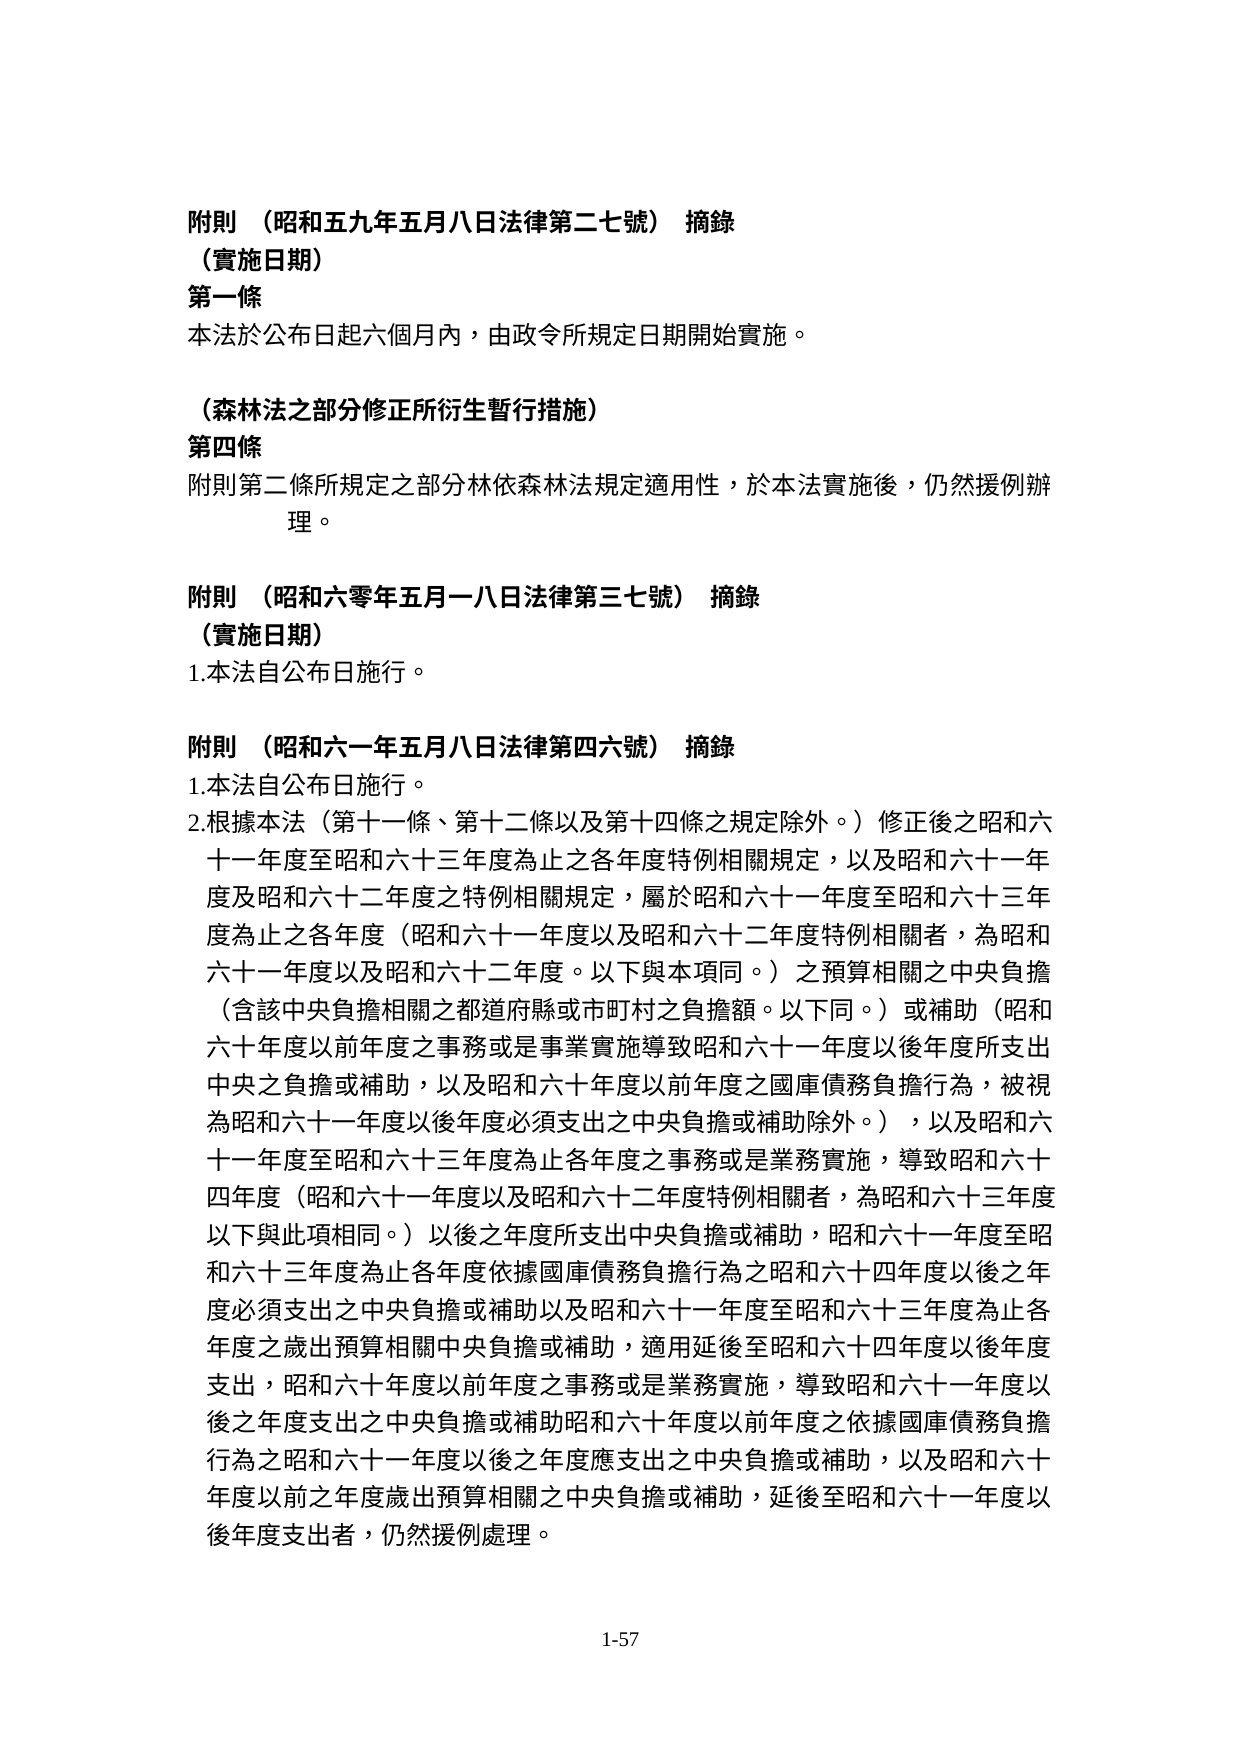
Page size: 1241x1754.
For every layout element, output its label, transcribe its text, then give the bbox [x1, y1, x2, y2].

text 附則第二條所規定之部分林依森林法規定適用性，於本法實施後，仍然援例辦理。 [187, 464, 1053, 539]
text 2.根據本法（第十一條、第十二條以及第十四條之規定除外。）修正後之昭和六十一年度至昭和六十三年度為止之各年度特例相關規定，以及昭和六十一年度及昭和六十二年度之特例相關規定，屬於昭和六十一年度至昭和六十三年度為止之各年度（昭和六十一年度以及昭和六十二年度特例相關者，為昭和六十一年度以及昭和六十二年度。以下與本項同。）之預算相關之中央負擔（含該中央負擔相關之都道府縣或市町村之負擔額。以下同。）或補助（昭和六十年度以前年度之事務或是事業實施導致昭和六十一年度以後年度所支出中央之負擔或補助，以及昭和六十年度以前年度之國庫債務負擔行為，被視為昭和六十一年度以後年度必須支出之中央負擔或補助除外。），以及昭和六十一年度至昭和六十三年度為止各年度之事務或是業務實施，導致昭和六十四年度（昭和六十一年度以及昭和六十二年度特例相關者，為昭和六十三年度。以下與此項相同。）以後之年度所支出中央負擔或補助，昭和六十一年度至昭和六十三年度為止各年度依據國庫債務負擔行為之昭和六十四年度以後之年度必須支出之中央負擔或補助以及昭和六十一年度至昭和六十三年度為止各年度之歲出預算相關中央負擔或補助，適用延後至昭和六十四年度以後年度支出，昭和六十年度以前年度之事務或是業務實施，導致昭和六十一年度以後之年度支出之中央負擔或補助昭和六十年度以前年度之依據國庫債務負擔行為之昭和六十一年度以後之年度應支出之中央負擔或補助，以及昭和六十年度以前之年度歲出預算相關之中央負擔或補助，延後至昭和六十一年度以後年度支出者，仍然援例處理。 [187, 802, 1053, 1552]
text 第一條 [187, 277, 1053, 314]
text （森林法之部分修正所衍生暫行措施） [187, 389, 1053, 427]
text 附則 （昭和五九年五月八日法律第二七號） 摘錄 [187, 202, 1053, 239]
text 第四條 [187, 427, 1053, 464]
text 附則 （昭和六零年五月一八日法律第三七號） 摘錄 [187, 577, 1053, 614]
text 1.本法自公布日施行。 [187, 764, 1053, 802]
text （實施日期） [187, 239, 1053, 277]
text （實施日期） [187, 614, 1053, 652]
text 1.本法自公布日施行。 [187, 652, 1053, 689]
text 附則 （昭和六一年五月八日法律第四六號） 摘錄 [187, 727, 1053, 764]
text 本法於公布日起六個月內，由政令所規定日期開始實施。 [187, 314, 1053, 352]
